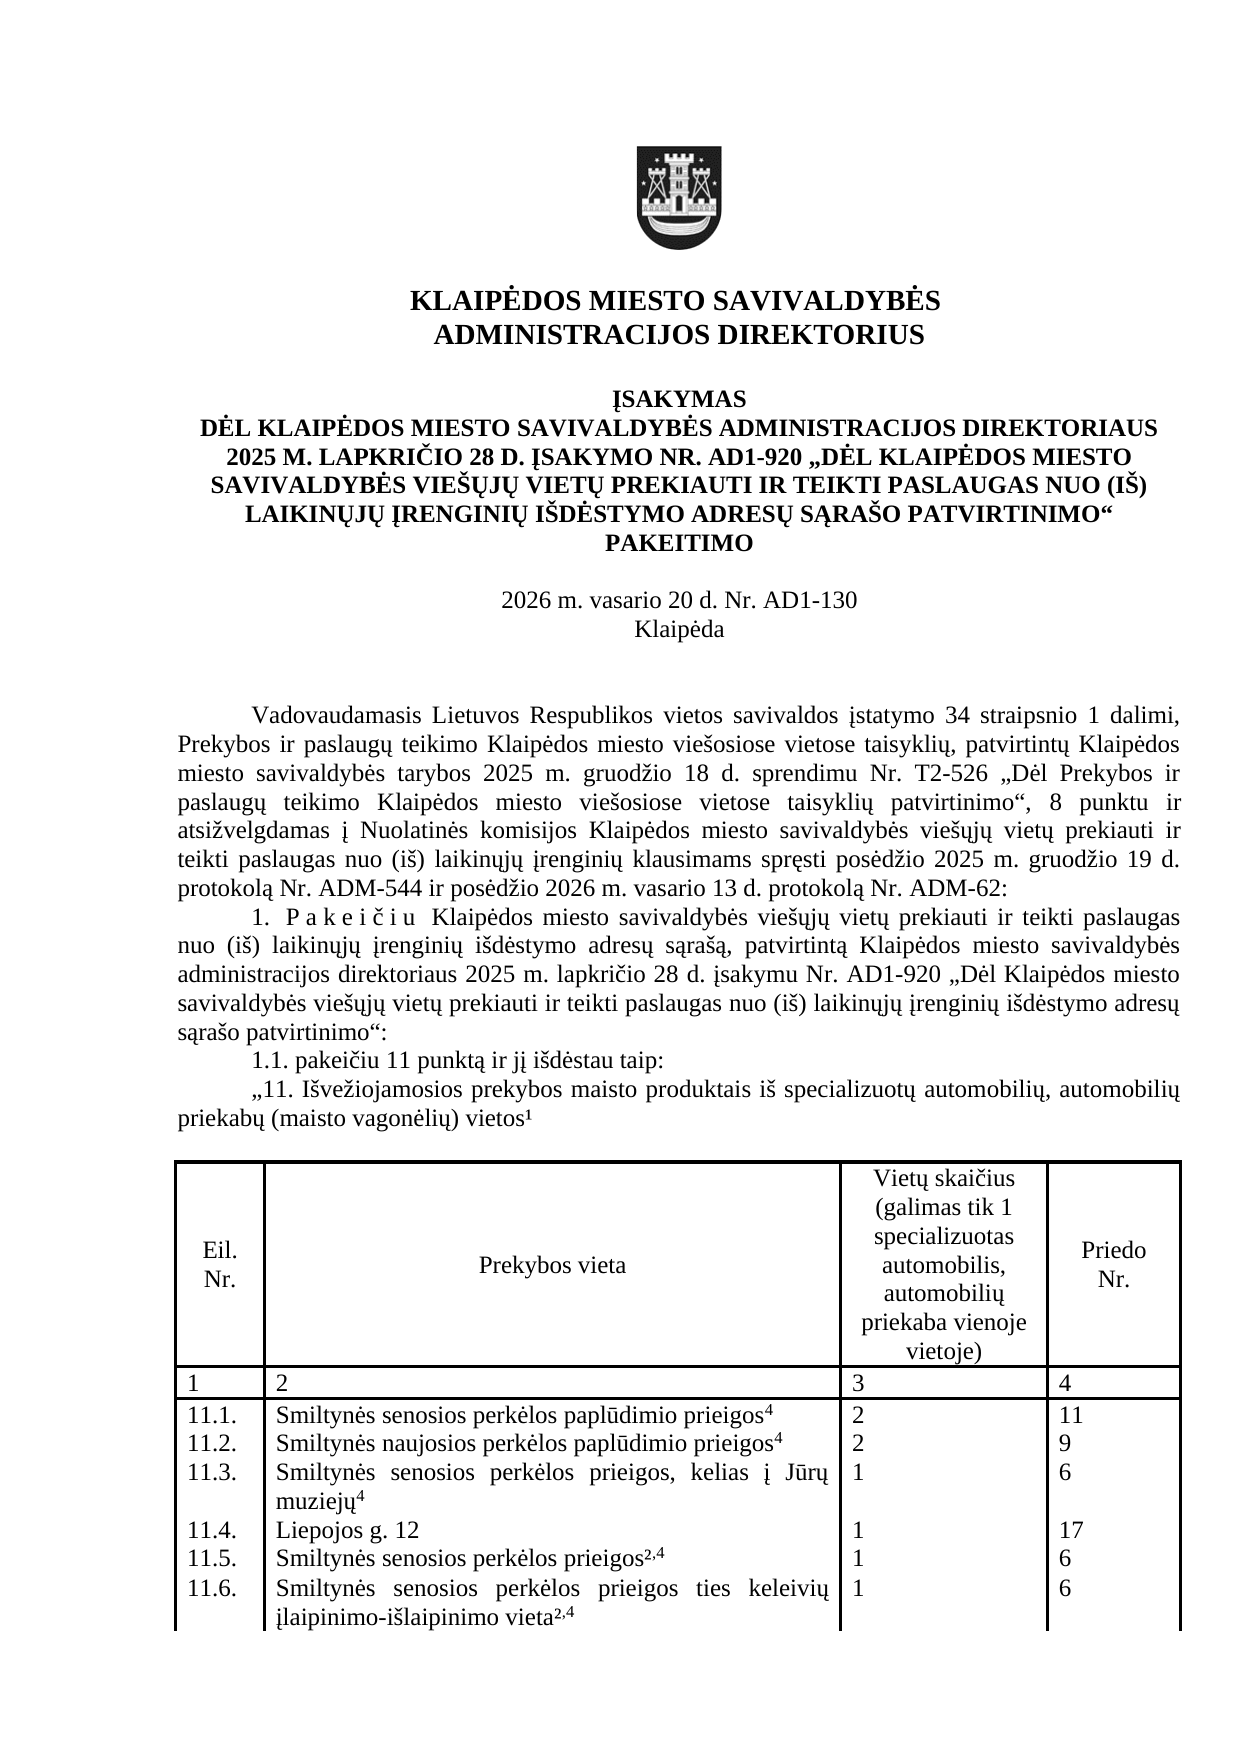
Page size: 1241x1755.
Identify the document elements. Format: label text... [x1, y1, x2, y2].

text Klaipėda [177, 614, 1181, 643]
text „11. Išvežiojamosios prekybos maisto produktais iš specializuotų automobilių, automobilių priekabų (maisto vagonėlių) vietos¹ [177, 1074, 1181, 1132]
text KLAIPĖDOS MIESTO SAVIVALDYBĖS [177, 283, 1181, 317]
table_cell 11 [1049, 1400, 1179, 1428]
text ĮSAKYMAS [177, 384, 1181, 413]
table_cell Smiltynės senosios perkėlos prieigos, kelias į Jūrų muziejų4 [266, 1457, 839, 1515]
text 2026 m. vasario 20 d. Nr. AD1-130 [177, 585, 1181, 614]
text 1. Pakeičiu Klaipėdos miesto savivaldybės viešųjų vietų prekiauti ir teikti paslaugas nuo (iš) laikinųjų įrenginių išdėstymo adresų sąrašą, patvirtintą Klaipėdos miesto savivaldybės administracijos direktoriaus 2025 m. lapkričio 28 d. įsakymu Nr. AD1-920 „Dėl Klaipėdos miesto savivaldybės viešųjų vietų prekiauti ir teikti paslaugas nuo (iš) laikinųjų įrenginių išdėstymo adresų sąrašo patvirtinimo“: [177, 902, 1181, 1045]
table_header Prekybos vieta [266, 1164, 839, 1365]
table_cell 11.4. [177, 1515, 263, 1543]
table_cell 2 [842, 1400, 1046, 1428]
table_cell 6 [1049, 1573, 1179, 1631]
text Vadovaudamasis Lietuvos Respublikos vietos savivaldos įstatymo 34 straipsnio 1 dalimi, Prekybos ir paslaugų teikimo Klaipėdos miesto viešosiose vietose taisyklių, patvirtintų Klaipėdos miesto savivaldybės tarybos 2025 m. gruodžio 18 d. sprendimu Nr. T2-526 „Dėl Prekybos ir paslaugų teikimo Klaipėdos miesto viešosiose vietose taisyklių patvirtinimo“, 8 punktu ir atsižvelgdamas į Nuolatinės komisijos Klaipėdos miesto savivaldybės viešųjų vietų prekiauti ir teikti paslaugas nuo (iš) laikinųjų įrenginių klausimams spręsti posėdžio 2025 m. gruodžio 19 d. protokolą Nr. ADM-544 ir posėdžio 2026 m. vasario 13 d. protokolą Nr. ADM-62: [177, 700, 1181, 902]
table_cell Smiltynės senosios perkėlos prieigos ties keleivių įlaipinimo-išlaipinimo vieta²,4 [266, 1573, 839, 1631]
table_cell 6 [1049, 1457, 1179, 1515]
text 1.1. pakeičiu 11 punktą ir jį išdėstau taip: [177, 1045, 1181, 1074]
table_cell Smiltynės senosios perkėlos paplūdimio prieigos4 [266, 1400, 839, 1428]
table_cell 1 [842, 1515, 1046, 1543]
table_cell 1 [842, 1544, 1046, 1573]
table_cell 2 [266, 1368, 839, 1397]
table_cell 11.5. [177, 1544, 263, 1573]
text ADMINISTRACIJOS DIREKTORIUS [177, 317, 1181, 351]
table_cell 6 [1049, 1544, 1179, 1573]
table_cell Smiltynės senosios perkėlos prieigos²,4 [266, 1544, 839, 1573]
table_cell 9 [1049, 1429, 1179, 1457]
table_cell 1 [842, 1457, 1046, 1515]
text DĖL KLAIPĖDOS MIESTO SAVIVALDYBĖS ADMINISTRACIJOS DIREKTORIAUS 2025 M. LAPKRIČIO 28 D. ĮSAKYMO NR. AD1-920 „DĖL KLAIPĖDOS MIESTO SAVIVALDYBĖS VIEŠŲJŲ VIETŲ PREKIAUTI IR TEIKTI PASLAUGAS NUO (IŠ) LAIKINŲJŲ ĮRENGINIŲ IŠDĖSTYMO ADRESŲ SĄRAŠO PATVIRTINIMO“ PAKEITIMO [177, 413, 1181, 557]
table_header Priedo Nr. [1049, 1164, 1179, 1365]
table_cell 11.2. [177, 1429, 263, 1457]
table_cell 1 [842, 1573, 1046, 1631]
table_cell 11.3. [177, 1457, 263, 1515]
table_cell 17 [1049, 1515, 1179, 1543]
table_cell 4 [1049, 1368, 1179, 1397]
table_cell 11.1. [177, 1400, 263, 1428]
table_cell 1 [177, 1368, 263, 1397]
table_cell 11.6. [177, 1573, 263, 1631]
table_cell 2 [842, 1429, 1046, 1457]
table_cell Liepojos g. 12 [266, 1515, 839, 1543]
table_header Vietų skaičius (galimas tik 1 specializuotas automobilis, automobilių priekaba vienoje vietoje) [842, 1164, 1046, 1365]
table_header Eil. Nr. [177, 1164, 263, 1365]
table_cell 3 [842, 1368, 1046, 1397]
table_cell Smiltynės naujosios perkėlos paplūdimio prieigos4 [266, 1429, 839, 1457]
